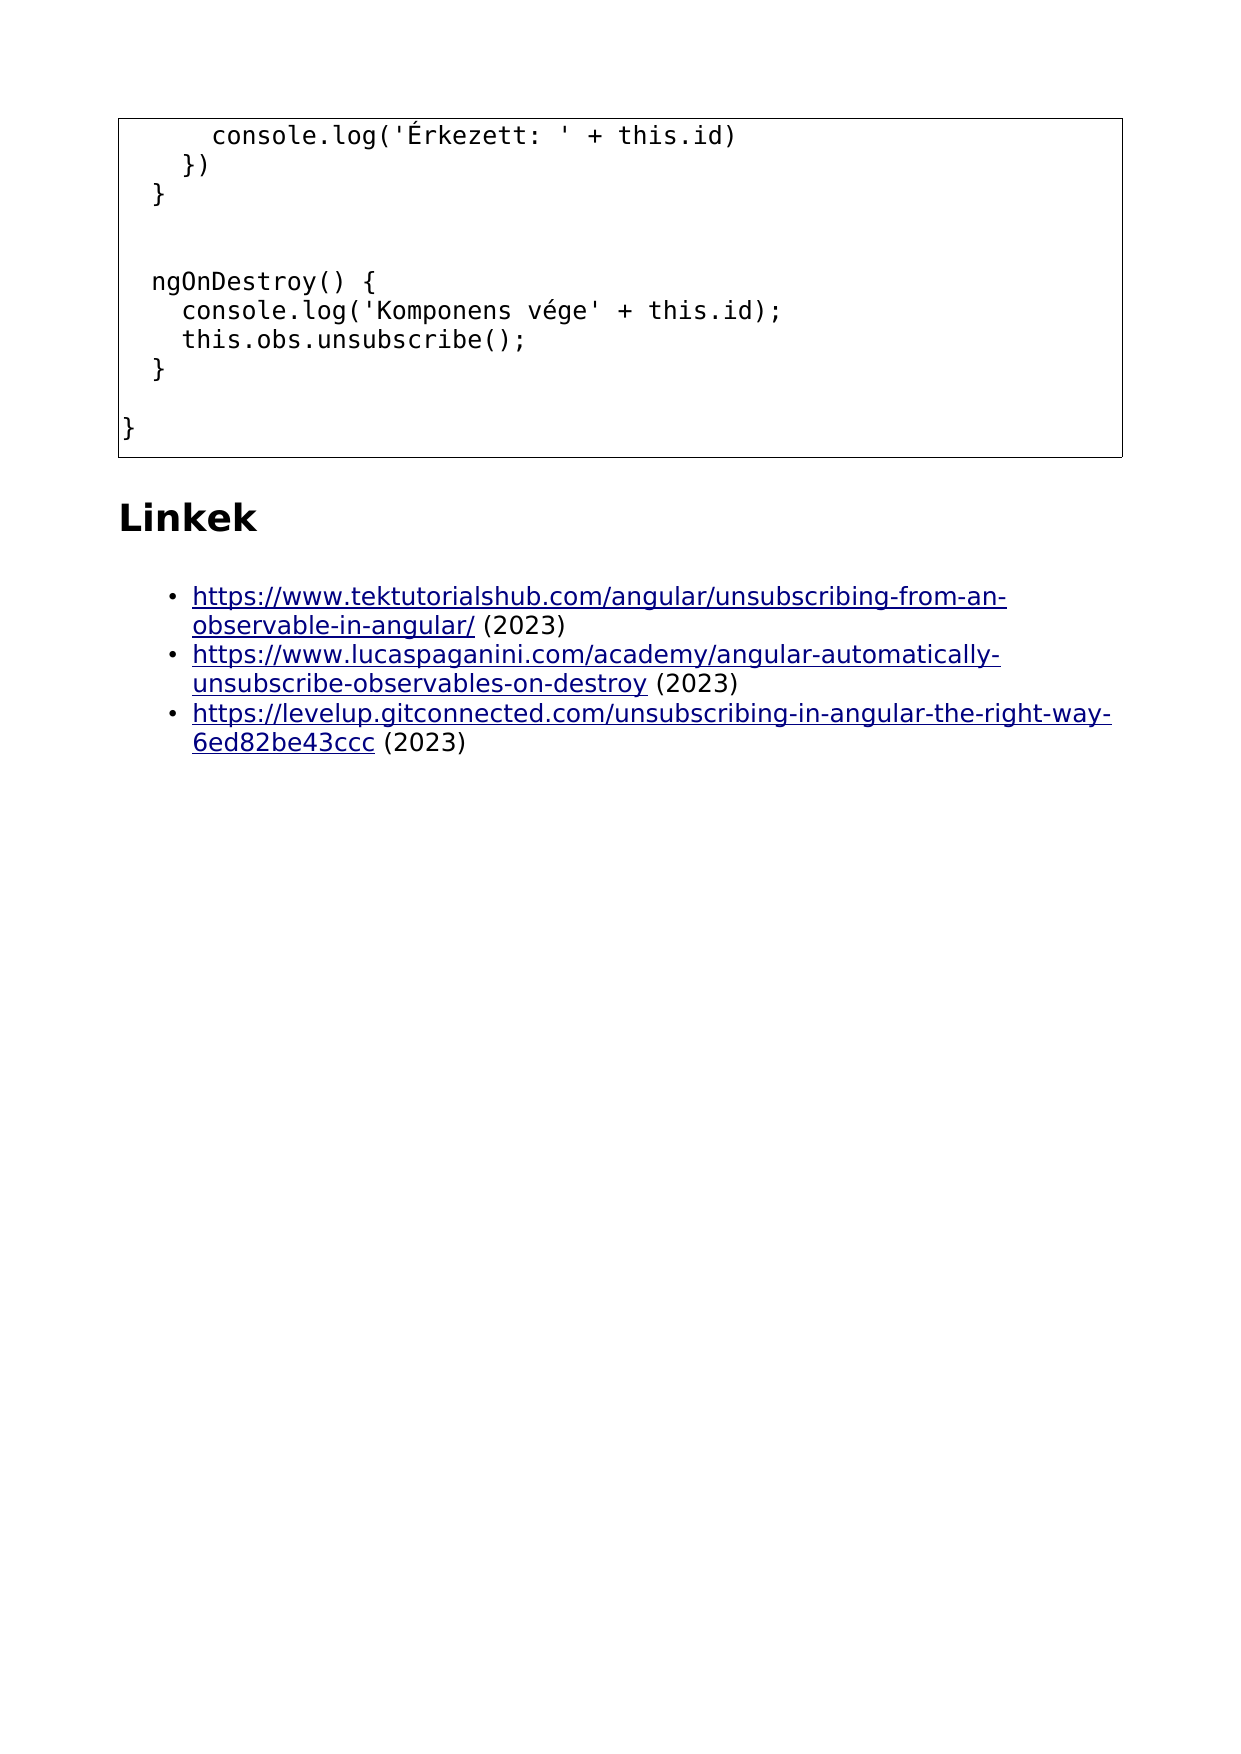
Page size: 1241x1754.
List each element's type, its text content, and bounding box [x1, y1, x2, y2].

table_header console.log('Érkezett: ' + this.id) }) } ngOnDestroy() { console.log('Komponens vége' + this.id); this.obs.unsubscribe(); } } [119, 119, 1122, 457]
list https://www.tektutorialshub.com/angular/unsubscribing-from-an-observable-in-angular/ (2023) [177, 582, 1122, 641]
subtitle Linkek [118, 497, 1122, 540]
list https://www.lucaspaganini.com/academy/angular-automatically-unsubscribe-observables-on-destroy (2023) [177, 641, 1122, 699]
list https://levelup.gitconnected.com/unsubscribing-in-angular-the-right-way-6ed82be43ccc (2023) [177, 699, 1122, 757]
